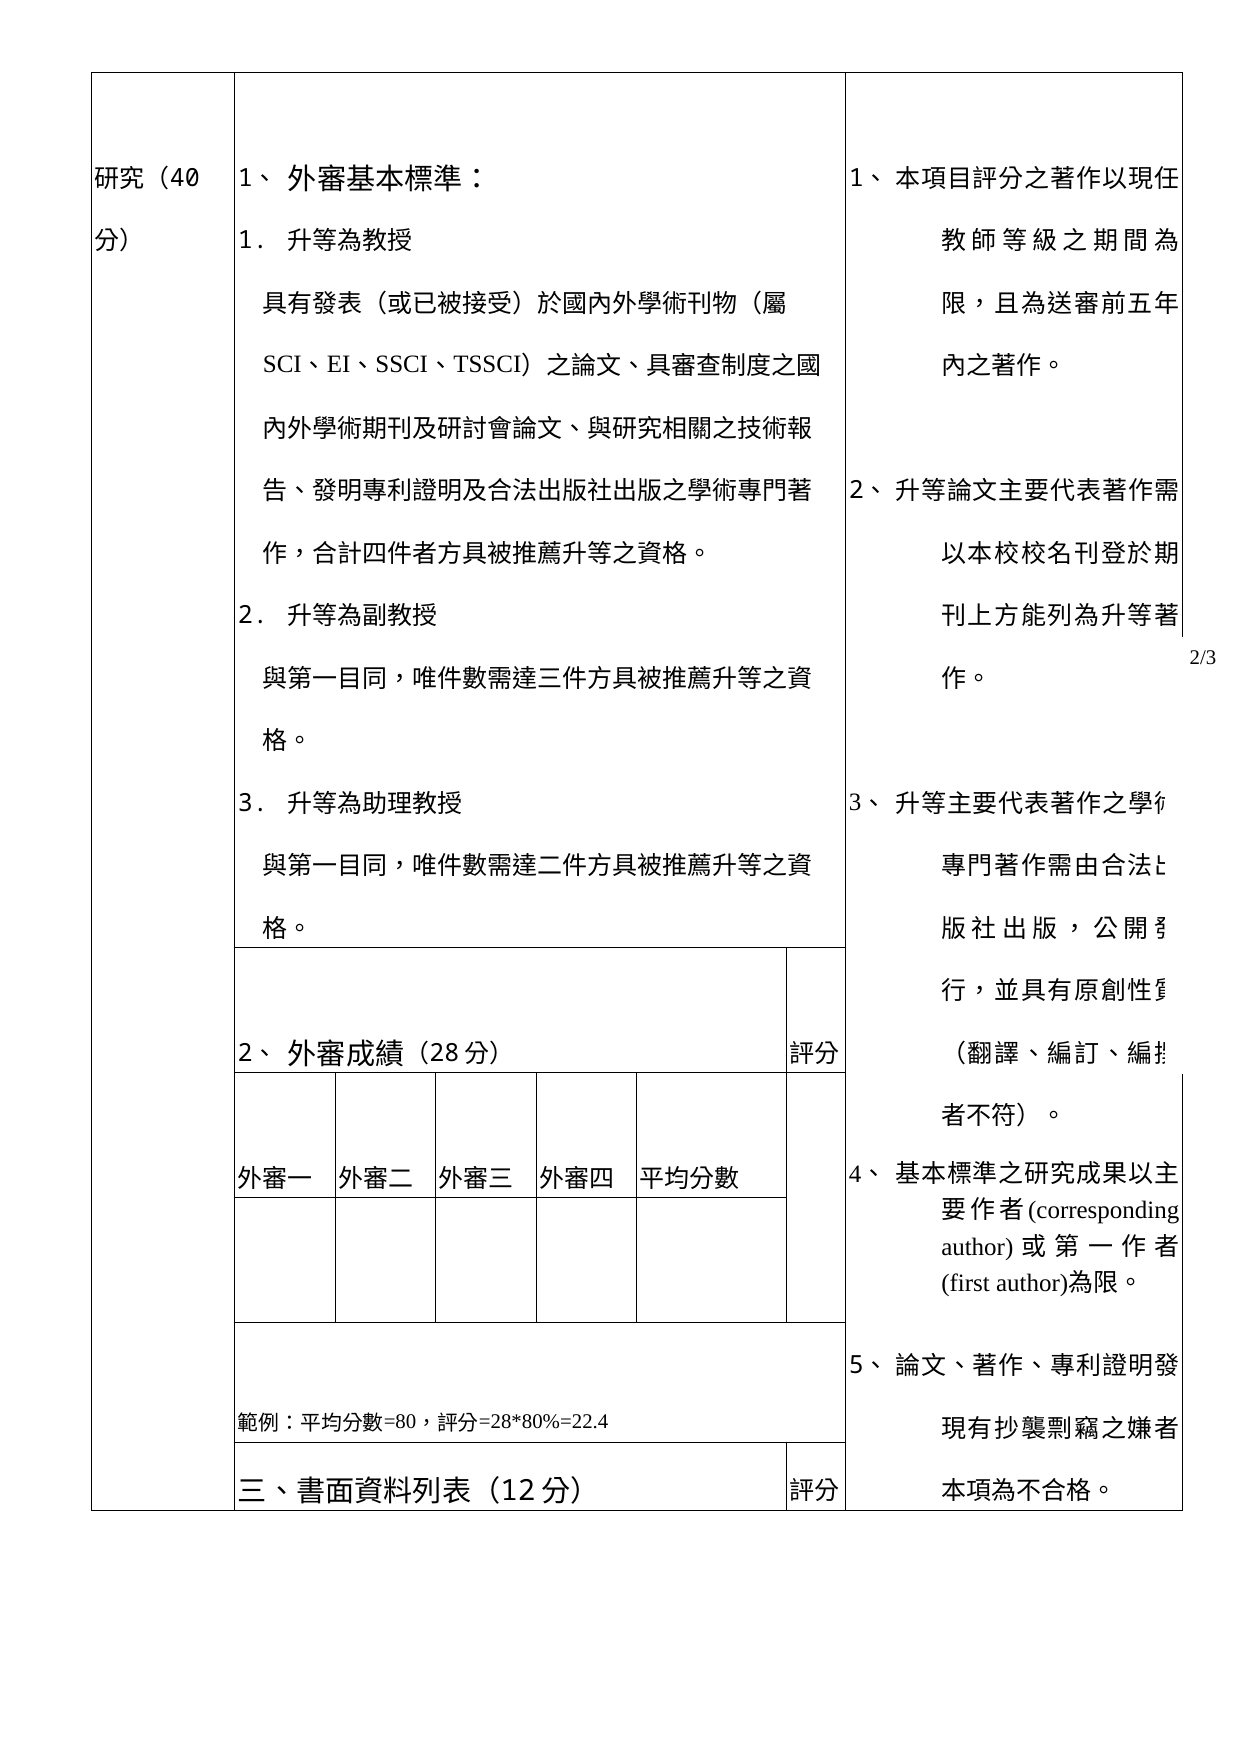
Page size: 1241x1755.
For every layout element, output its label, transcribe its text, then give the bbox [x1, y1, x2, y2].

table_cell 外審一 [235, 1073, 335, 1197]
table_cell 三、書面資料列表（12分） [235, 1443, 786, 1510]
table_cell [336, 1198, 435, 1322]
table_cell 研究（40分） [92, 73, 234, 1510]
table_cell 評分 [787, 948, 845, 1072]
table_cell [537, 1198, 636, 1322]
table_cell 本項目評分之著作以現任教師等級之期間為限，且為送審前五年內之著作。 升等論文主要代表著作需以本校校名刊登於期刊上方能列為升等著作。 升等主要代表著作之學術專門著作需由合法出版社出版，公開發行，並具有原創性質（翻譯、編訂、編撰者不符）。 基本標準之研究成果以主要作者(corresponding author)或第一作者(first author)為限。 論文、著作、專利證明發現有抄襲剽竊之嫌者本項為不合格。 本項目得分為本項細目之基本標準與計分標準之評分總和。 本項目得分不得超過配分。 本項目得分未達28分為不合格。 以學位升等者，不受基本標準所列論文、期刊篇數之限制。 [846, 73, 1182, 1510]
table_cell [235, 1198, 335, 1322]
table_cell 外審基本標準： 升等為教授 具有發表（或已被接受）於國內外學術刊物（屬SCI、EI、SSCI、TSSCI）之論文、具審查制度之國內外學術期刊及研討會論文、與研究相關之技術報告、發明專利證明及合法出版社出版之學術專門著作，合計四件者方具被推薦升等之資格。 升等為副教授 與第一目同，唯件數需達三件方具被推薦升等之資格。 升等為助理教授 與第一目同，唯件數需達二件方具被推薦升等之資格。 [235, 73, 845, 947]
table_cell 外審四 [537, 1073, 636, 1197]
table_cell [637, 1198, 786, 1322]
table_cell 外審三 [436, 1073, 536, 1197]
table_cell [787, 1073, 845, 1322]
table_cell 外審二 [336, 1073, 435, 1197]
table_cell [436, 1198, 536, 1322]
table_cell 外審成績（28分） [235, 948, 786, 1072]
table_cell 範例：平均分數=80，評分=28*80%=22.4 [235, 1323, 845, 1442]
table_cell 平均分數 [637, 1073, 786, 1197]
table_cell 評分 [787, 1443, 845, 1510]
